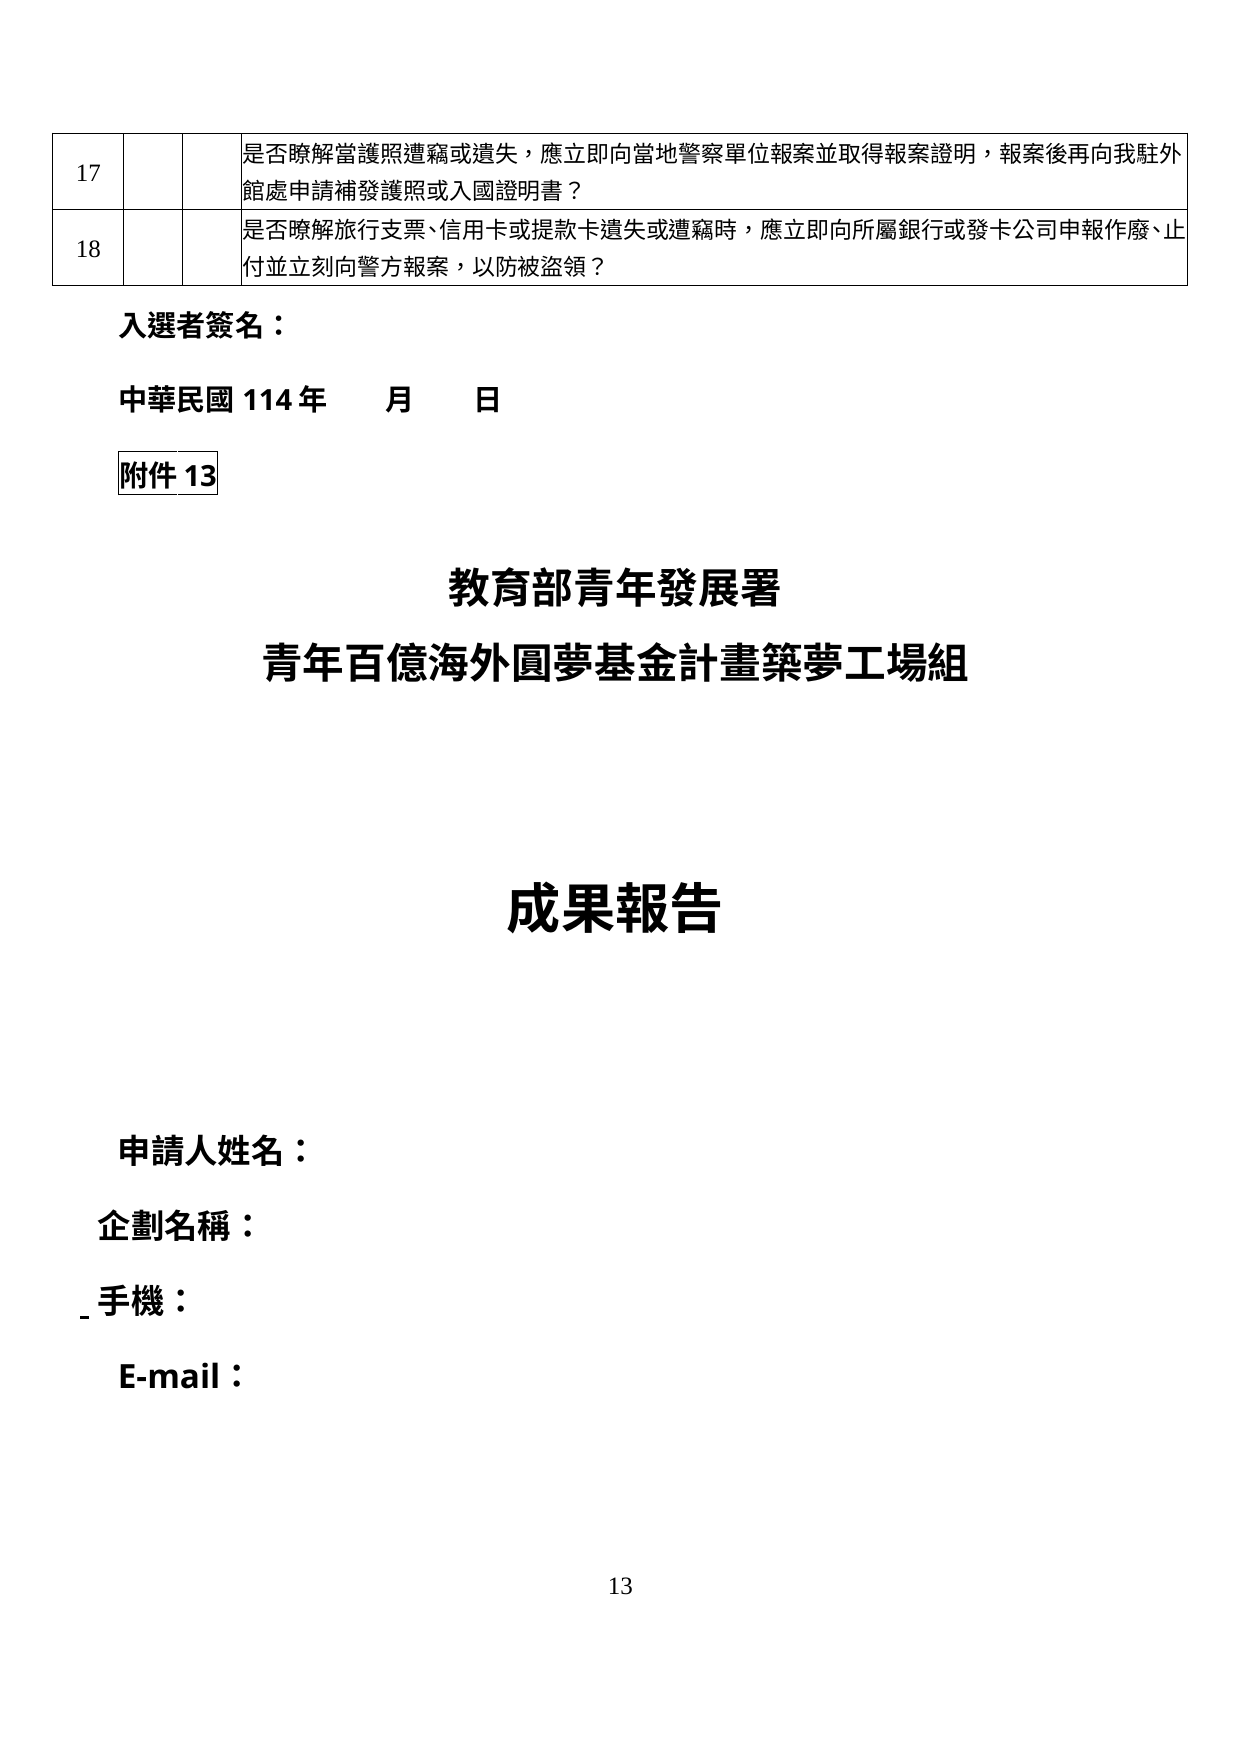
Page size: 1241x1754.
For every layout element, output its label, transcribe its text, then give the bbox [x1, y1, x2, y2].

text 入選者簽名： [118, 286, 1122, 361]
table_cell [53, 210, 123, 285]
table_cell [183, 210, 241, 285]
table_cell [124, 134, 182, 209]
table_header 申請人姓名： 企劃名稱： 手機： E-mail： [107, 1112, 611, 1412]
text 成果報告 [81, 848, 1149, 961]
text 中華民國 114年 月 日 [118, 361, 1122, 436]
table_cell [124, 210, 182, 285]
table_cell 是否瞭解當護照遭竊或遺失，應立即向當地警察單位報案並取得報案證明，報案後再向我駐外館處申請補發護照或入國證明書？ [242, 134, 1187, 209]
table_cell [53, 134, 123, 209]
text 教育部青年發展署 [81, 548, 1149, 623]
table_header [612, 1112, 1117, 1412]
text 附件13 [118, 436, 1122, 511]
table_cell [183, 134, 241, 209]
table_cell 是否暸解旅行支票、信用卡或提款卡遺失或遭竊時，應立即向所屬銀行或發卡公司申報作廢、止付並立刻向警方報案，以防被盜領？ [242, 210, 1187, 285]
text 青年百億海外圓夢基金計畫築夢工場組 [81, 623, 1149, 698]
